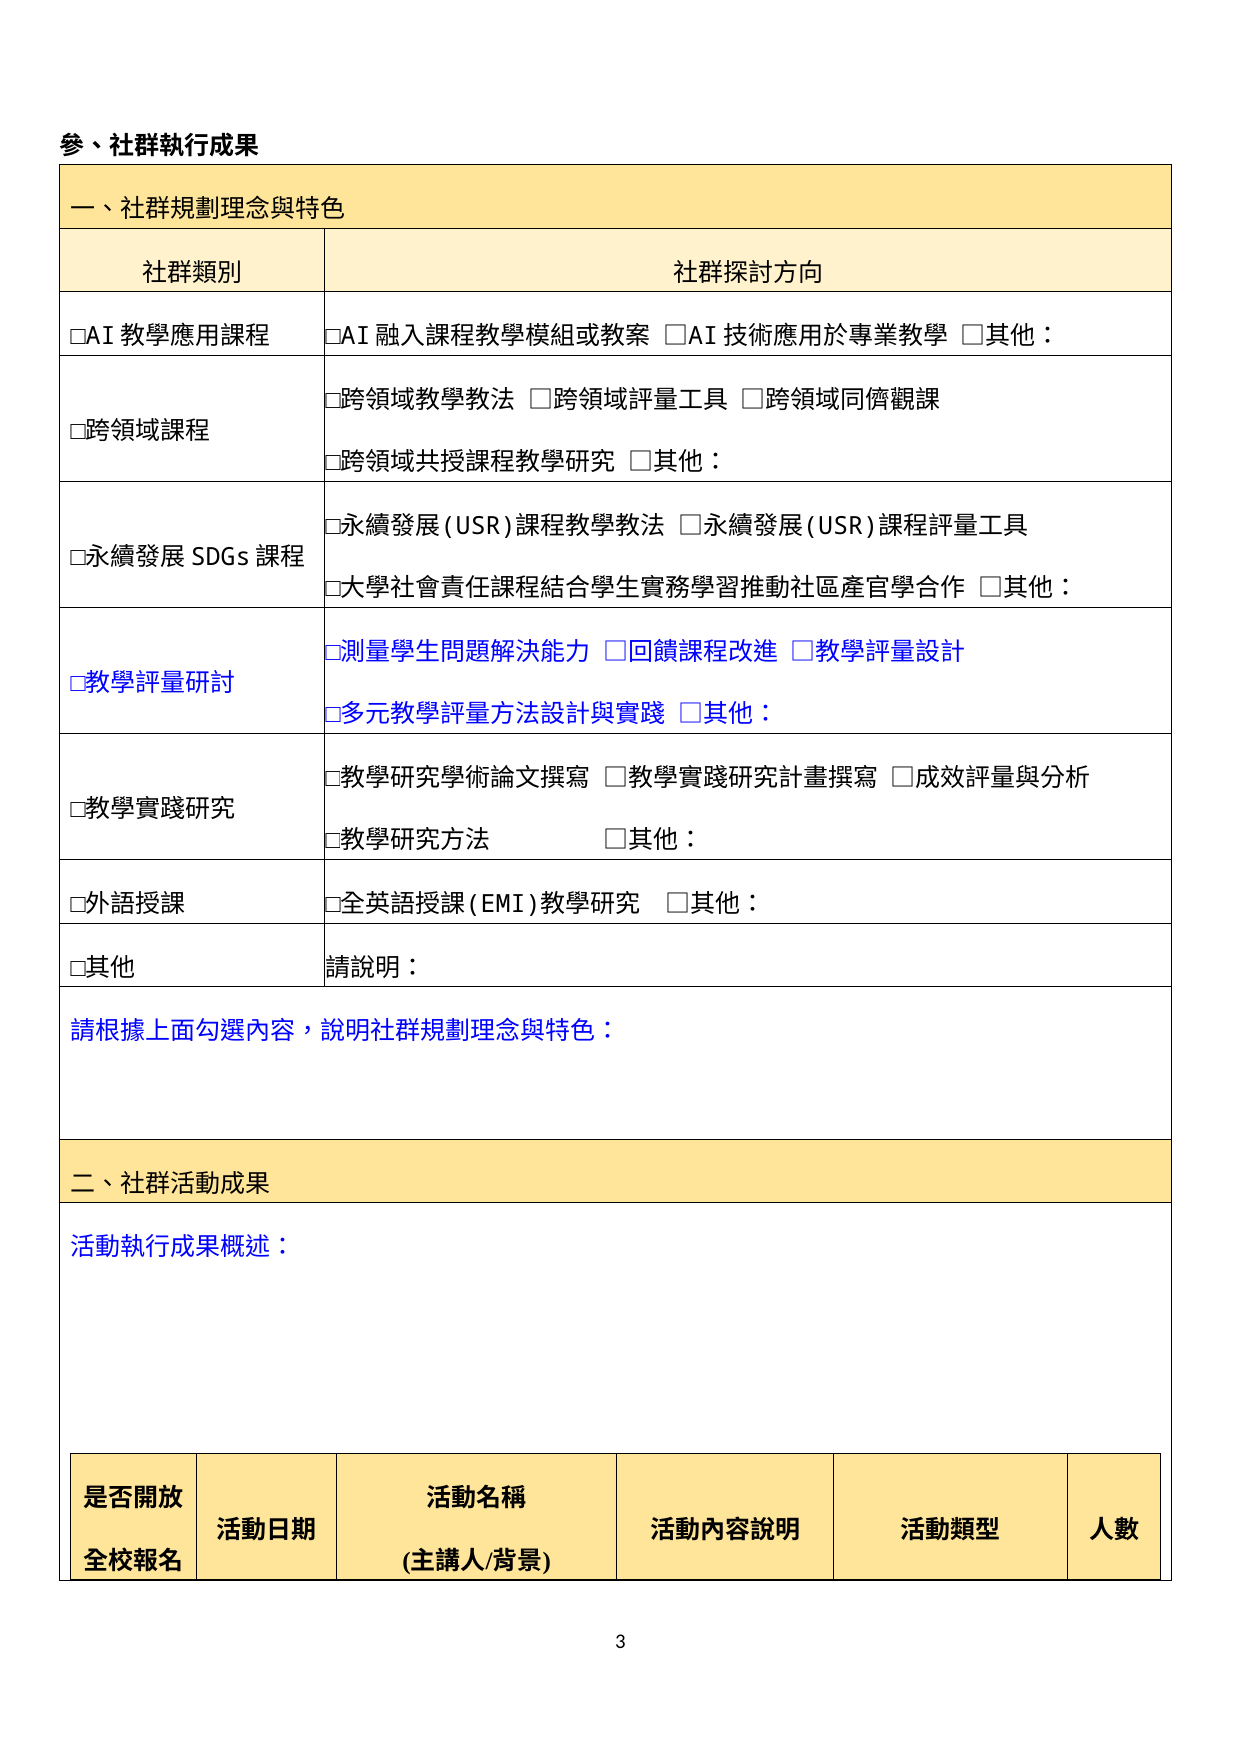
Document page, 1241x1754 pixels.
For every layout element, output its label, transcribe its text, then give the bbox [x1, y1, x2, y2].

table_cell □永續發展SDGs課程 [60, 482, 324, 607]
table_cell 二、社群活動成果 [60, 1140, 1171, 1202]
table_cell □全英語授課(EMI)教學研究 □其他： [325, 860, 1171, 922]
table_cell 社群探討方向 [325, 229, 1171, 291]
table_cell □外語授課 [60, 860, 324, 922]
table_cell □教學研究學術論文撰寫 □教學實踐研究計畫撰寫 □成效評量與分析 □教學研究方法 □其他： [325, 734, 1171, 859]
table_cell □教學實踐研究 [60, 734, 324, 859]
table_cell 社群類別 [60, 229, 324, 291]
table_header 是否開放全校報名 [71, 1454, 196, 1579]
table_header 活動日期 [197, 1454, 336, 1579]
table_cell 請根據上面勾選內容，說明社群規劃理念與特色： [60, 987, 1171, 1139]
table_header 活動類型 [834, 1454, 1067, 1579]
table_cell □AI教學應用課程 [60, 292, 324, 355]
table_cell □永續發展(USR)課程教學教法 □永續發展(USR)課程評量工具 □大學社會責任課程結合學生實務學習推動社區產官學合作 □其他： [325, 482, 1171, 607]
table_cell □跨領域教學教法 □跨領域評量工具 □跨領域同儕觀課 □跨領域共授課程教學研究 □其他： [325, 356, 1171, 481]
table_cell □跨領域課程 [60, 356, 324, 481]
table_cell 請說明： [325, 924, 1171, 986]
table_header 活動內容說明 [617, 1454, 833, 1579]
table_cell 活動執行成果概述： [60, 1203, 1171, 1580]
table_header 人數 [1068, 1454, 1160, 1579]
text 參、社群執行成果 [59, 102, 1181, 164]
table_cell □教學評量研討 [60, 608, 324, 733]
table_cell □其他 [60, 924, 324, 986]
table_cell □測量學生問題解決能力 □回饋課程改進 □教學評量設計 □多元教學評量方法設計與實踐 □其他： [325, 608, 1171, 733]
table_header 活動名稱 (主講人/背景) [337, 1454, 616, 1579]
table_cell □AI融入課程教學模組或教案 □AI技術應用於專業教學 □其他： [325, 292, 1171, 355]
table_header 一、社群規劃理念與特色 [60, 165, 1171, 228]
